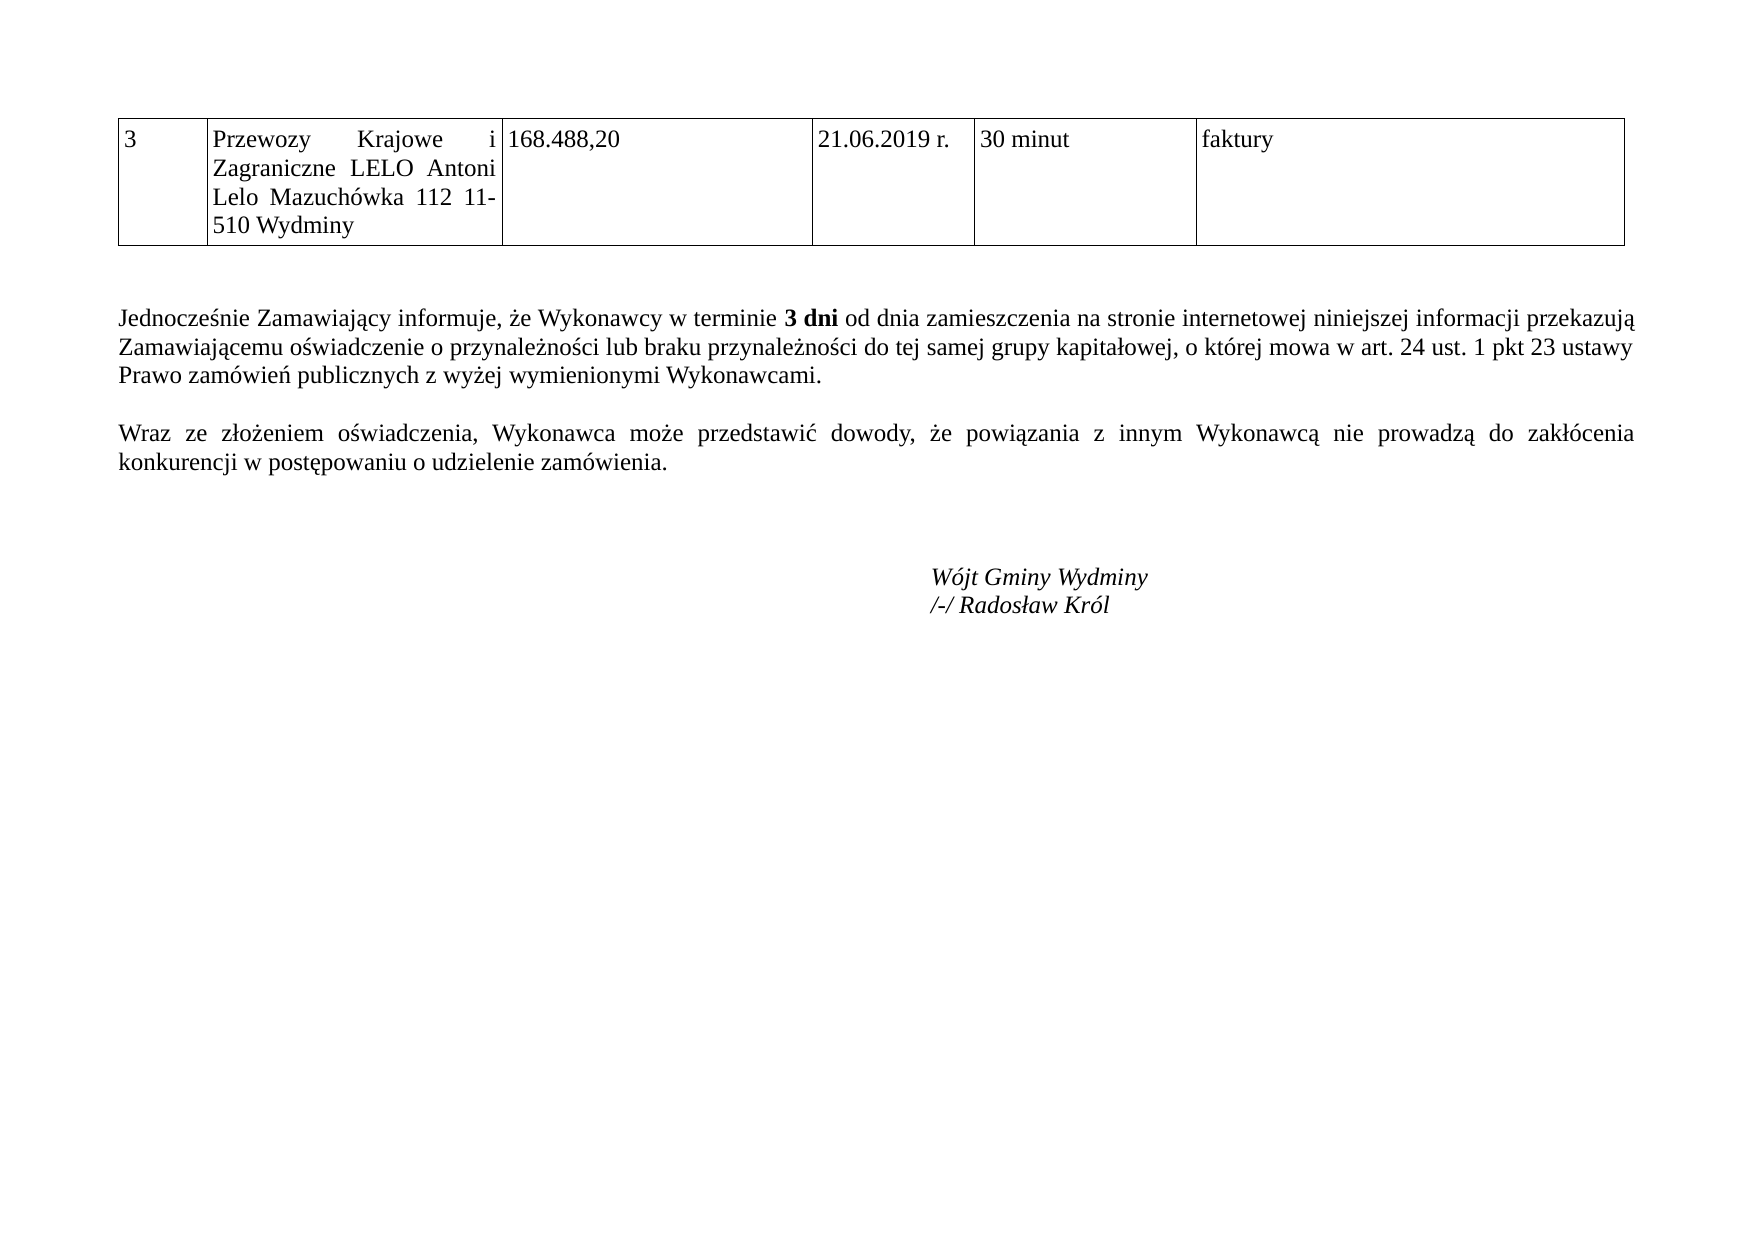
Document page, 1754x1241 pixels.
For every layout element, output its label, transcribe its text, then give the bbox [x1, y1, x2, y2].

table_cell faktury [1197, 119, 1624, 245]
text /-/ Radosław Król [118, 591, 1636, 619]
text Wraz ze złożeniem oświadczenia, Wykonawca może przedstawić dowody, że powiązania z innym Wykonawcą nie prowadzą do zakłócenia konkurencji w postępowaniu o udzielenie zamówienia. [118, 418, 1636, 476]
text Jednocześnie Zamawiający informuje, że Wykonawcy w terminie 3 dni od dnia zamieszczenia na stronie internetowej niniejszej informacji przekazują Zamawiającemu oświadczenie o przynależności lub braku przynależności do tej samej grupy kapitałowej, o której mowa w art. 24 ust. 1 pkt 23 ustawy Prawo zamówień publicznych z wyżej wymienionymi Wykonawcami. [118, 303, 1636, 389]
table_cell 30 minut [975, 119, 1196, 245]
text Wójt Gminy Wydminy [118, 562, 1636, 591]
table_cell 21.06.2019 r. [813, 119, 974, 245]
table_cell 168.488,20 [503, 119, 812, 245]
table_cell 3 [119, 119, 207, 245]
table_cell Przewozy Krajowe i Zagraniczne LELO Antoni Lelo Mazuchówka 112 11-510 Wydminy [208, 119, 502, 245]
